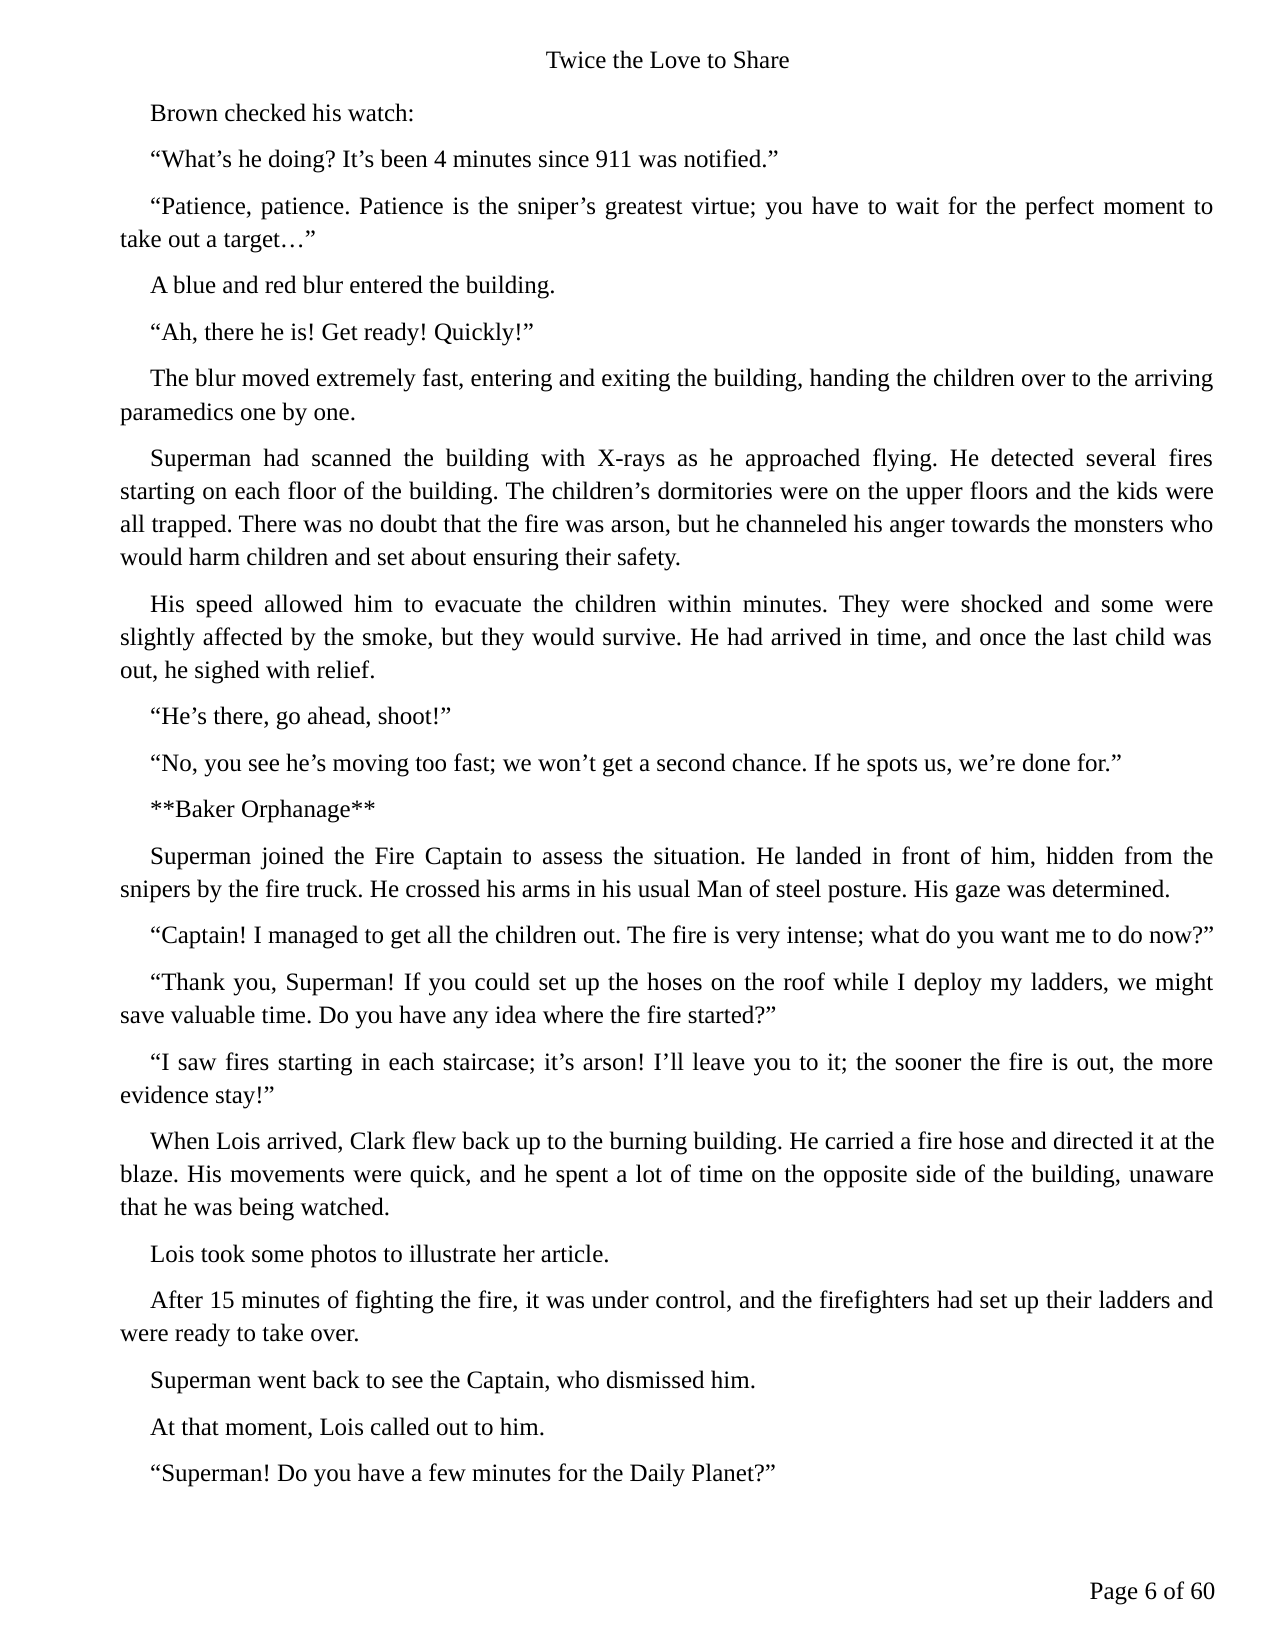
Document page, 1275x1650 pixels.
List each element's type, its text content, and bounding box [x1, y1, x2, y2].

text “No, you see he’s moving too fast; we won’t get a second chance. If he spots us, we’re done for.” [120, 748, 1215, 777]
text Lois took some photos to illustrate her article. [120, 1239, 1215, 1268]
text “I saw fires starting in each staircase; it’s arson! I’ll leave you to it; the sooner the fire is out, the more evidence stay!” [120, 1047, 1215, 1108]
text “Patience, patience. Patience is the sniper’s greatest virtue; you have to wait for the perfect moment to take out a target…” [120, 191, 1215, 253]
text “Captain! I managed to get all the children out. The fire is very intense; what do you want me to do now?” [120, 921, 1215, 949]
text Superman had scanned the building with X-rays as he approached flying. He detected several fires starting on each floor of the building. The children’s dormitories were on the upper floors and the kids were all trapped. There was no doubt that the fire was arson, but he channeled his anger towards the monsters who would harm children and set about ensuring their safety. [120, 443, 1215, 571]
text His speed allowed him to evacuate the children within minutes. They were shocked and some were slightly affected by the smoke, but they would survive. He had arrived in time, and once the last child was out, he sighed with relief. [120, 589, 1215, 683]
text “He’s there, go ahead, shoot!” [120, 701, 1215, 730]
text Brown checked his watch: [120, 98, 1215, 126]
text After 15 minutes of fighting the fire, it was under control, and the firefighters had set up their ladders and were ready to take over. [120, 1286, 1215, 1347]
text Superman went back to see the Captain, who dismissed him. [120, 1365, 1215, 1394]
text Superman joined the Fire Captain to assess the situation. He landed in front of him, hidden from the snipers by the fire truck. He crossed his arms in his usual Man of steel posture. His gaze was determined. [120, 841, 1215, 903]
text “Superman! Do you have a few minutes for the Daily Planet?” [120, 1458, 1215, 1487]
text **Baker Orphanage** [120, 794, 1215, 823]
text “What’s he doing? It’s been 4 minutes since 911 was notified.” [120, 144, 1215, 173]
text At that moment, Lois called out to him. [120, 1412, 1215, 1440]
text A blue and red blur entered the building. [120, 270, 1215, 299]
text The blur moved extremely fast, entering and exiting the building, handing the children over to the arriving paramedics one by one. [120, 363, 1215, 425]
text “Thank you, Superman! If you could set up the hoses on the roof while I deploy my ladders, we might save valuable time. Do you have any idea where the fire started?” [120, 967, 1215, 1029]
text “Ah, there he is! Get ready! Quickly!” [120, 317, 1215, 346]
text When Lois arrived, Clark flew back up to the burning building. He carried a fire hose and directed it at the blaze. His movements were quick, and he spent a lot of time on the opposite side of the building, unaware that he was being watched. [120, 1126, 1215, 1221]
